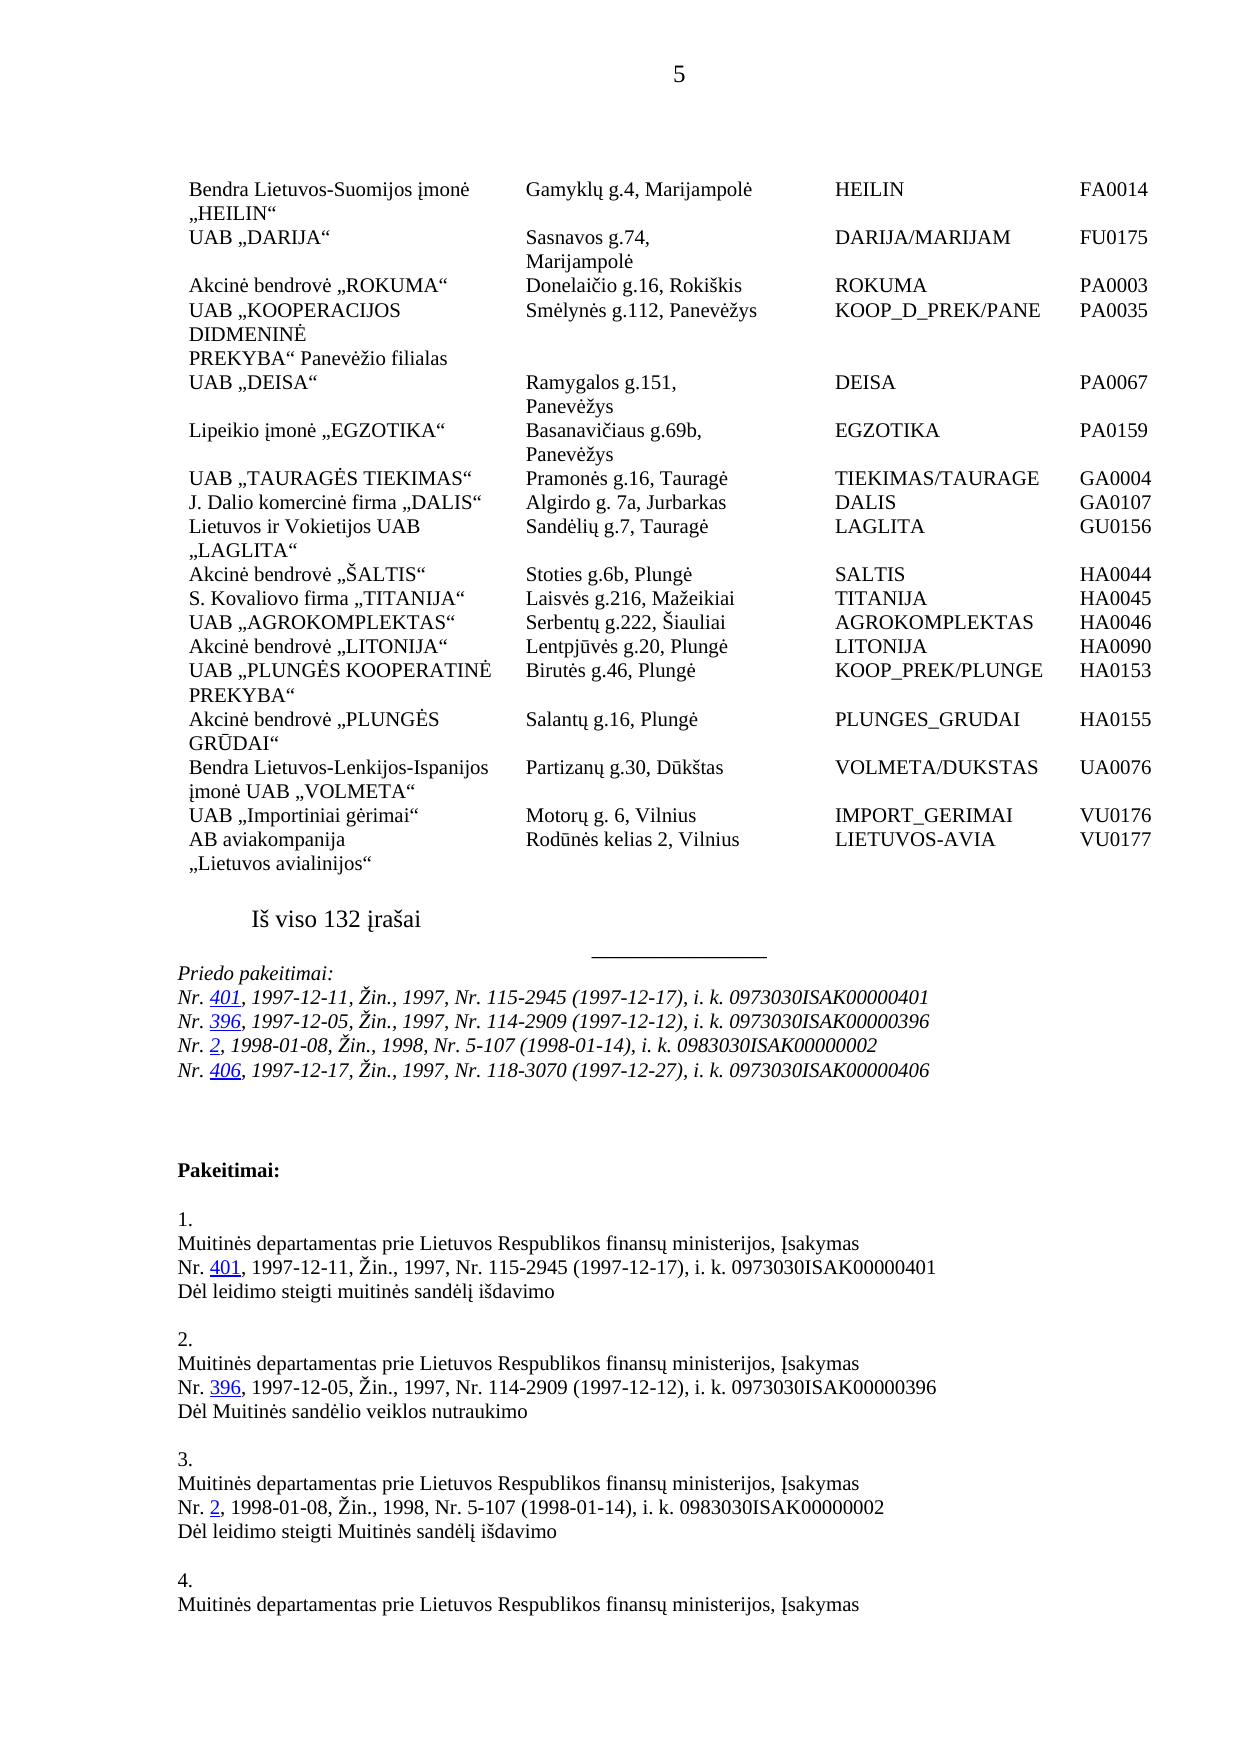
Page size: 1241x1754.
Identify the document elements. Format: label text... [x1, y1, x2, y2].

text Muitinės departamentas prie Lietuvos Respublikos finansų ministerijos, Įsakymas [177, 1231, 1181, 1255]
table_cell UAB „Importiniai gėrimai“ [177, 803, 514, 827]
table_cell HEILIN [824, 177, 1068, 201]
table_cell SALTIS [824, 562, 1068, 586]
table_cell EGZOTIKA [824, 418, 1068, 442]
table_cell UA0076 [1068, 755, 1204, 803]
table_cell AGROKOMPLEKTAS [824, 610, 1068, 634]
table_cell AB aviakompanija „Lietuvos avialinijos“ [177, 827, 514, 875]
table_cell DEISA [824, 370, 1068, 394]
table_cell TIEKIMAS/TAURAGE [824, 466, 1068, 490]
table_cell FU0175 [1068, 225, 1204, 249]
table_cell [177, 394, 514, 418]
table_cell PA0003 [1068, 274, 1204, 297]
table_cell UAB „DEISA“ [177, 370, 514, 394]
table_cell UAB „AGROKOMPLEKTAS“ [177, 610, 514, 634]
table_cell IMPORT_GERIMAI [824, 803, 1068, 827]
text Muitinės departamentas prie Lietuvos Respublikos finansų ministerijos, Įsakymas [177, 1351, 1181, 1375]
table_cell DARIJA/MARIJAM [824, 225, 1068, 249]
table_cell Bendra Lietuvos-Lenkijos-Ispanijos įmonė UAB „VOLMETA“ [177, 755, 514, 803]
table_cell Smėlynės g.112, Panevėžys [514, 298, 823, 346]
table_cell „HEILIN“ [177, 201, 514, 225]
table_cell Basanavičiaus g.69b, [514, 418, 823, 442]
table_cell Lipeikio įmonė „EGZOTIKA“ [177, 418, 514, 442]
table_cell GU0156 [1068, 514, 1204, 538]
table_cell Birutės g.46, Plungė [514, 659, 823, 707]
table_cell [824, 201, 1068, 225]
table_cell HA0046 [1068, 610, 1204, 634]
table_cell GA0004 [1068, 466, 1204, 490]
text Nr. 401, 1997-12-11, Žin., 1997, Nr. 115-2945 (1997-12-17), i. k. 0973030ISAK00000401 [177, 985, 1181, 1009]
table_cell Donelaičio g.16, Rokiškis [514, 274, 823, 297]
table_cell J. Dalio komercinė firma „DALIS“ [177, 490, 514, 514]
text Nr. 2, 1998-01-08, Žin., 1998, Nr. 5-107 (1998-01-14), i. k. 0983030ISAK00000002 [177, 1495, 1181, 1519]
table_cell Gamyklų g.4, Marijampolė [514, 177, 823, 201]
table_cell Sandėlių g.7, Tauragė [514, 514, 823, 538]
table_cell Akcinė bendrovė „ŠALTIS“ [177, 562, 514, 586]
table_cell UAB „PLUNGĖS KOOPERATINĖ PREKYBA“ [177, 659, 514, 707]
table_cell Laisvės g.216, Mažeikiai [514, 586, 823, 610]
table_cell [824, 394, 1068, 418]
table_cell Lentpjūvės g.20, Plungė [514, 634, 823, 658]
text 2. [177, 1327, 1181, 1351]
table_cell FA0014 [1068, 177, 1204, 201]
table_cell HA0153 [1068, 659, 1204, 707]
table_cell Akcinė bendrovė „LITONIJA“ [177, 634, 514, 658]
table_cell [1068, 201, 1204, 225]
table_cell ROKUMA [824, 274, 1068, 297]
table_cell [1068, 538, 1204, 562]
table_cell Stoties g.6b, Plungė [514, 562, 823, 586]
table_cell PLUNGES_GRUDAI [824, 707, 1068, 755]
text Nr. 401, 1997-12-11, Žin., 1997, Nr. 115-2945 (1997-12-17), i. k. 0973030ISAK00000401 [177, 1255, 1181, 1279]
table_cell [1068, 346, 1204, 370]
table_cell Marijampolė [514, 249, 823, 273]
table_cell PA0159 [1068, 418, 1204, 442]
table_cell DALIS [824, 490, 1068, 514]
text Iš viso 132 įrašai [177, 904, 1181, 932]
table_cell LITONIJA [824, 634, 1068, 658]
text Pakeitimai: [177, 1158, 1181, 1182]
table_cell PREKYBA“ Panevėžio filialas [177, 346, 514, 370]
text 3. [177, 1447, 1181, 1471]
table_cell Panevėžys [514, 442, 823, 466]
table_cell Rodūnės kelias 2, Vilnius [514, 827, 823, 875]
table_cell Serbentų g.222, Šiauliai [514, 610, 823, 634]
text Nr. 396, 1997-12-05, Žin., 1997, Nr. 114-2909 (1997-12-12), i. k. 0973030ISAK00000396 [177, 1375, 1181, 1399]
table_cell [824, 346, 1068, 370]
table_cell Partizanų g.30, Dūkštas [514, 755, 823, 803]
table_cell LAGLITA [824, 514, 1068, 538]
table_cell [514, 201, 823, 225]
table_cell [177, 249, 514, 273]
table_cell UAB „DARIJA“ [177, 225, 514, 249]
text Dėl Muitinės sandėlio veiklos nutraukimo [177, 1399, 1181, 1423]
table_cell HA0045 [1068, 586, 1204, 610]
table_cell Salantų g.16, Plungė [514, 707, 823, 755]
table_cell [824, 538, 1068, 562]
table_cell S. Kovaliovo firma „TITANIJA“ [177, 586, 514, 610]
table_cell Pramonės g.16, Tauragė [514, 466, 823, 490]
table_cell VU0177 [1068, 827, 1204, 875]
table_cell [1068, 394, 1204, 418]
text Nr. 2, 1998-01-08, Žin., 1998, Nr. 5-107 (1998-01-14), i. k. 0983030ISAK00000002 [177, 1033, 1181, 1057]
table_cell PA0035 [1068, 298, 1204, 346]
table_cell Akcinė bendrovė „PLUNGĖS GRŪDAI“ [177, 707, 514, 755]
table_cell UAB „TAURAGĖS TIEKIMAS“ [177, 466, 514, 490]
table_cell KOOP_PREK/PLUNGE [824, 659, 1068, 707]
table_cell [177, 442, 514, 466]
text ______________ [177, 932, 1181, 961]
table_cell [514, 346, 823, 370]
table_cell VOLMETA/DUKSTAS [824, 755, 1068, 803]
table_cell LIETUVOS-AVIA [824, 827, 1068, 875]
table_cell Akcinė bendrovė „ROKUMA“ [177, 274, 514, 297]
table_cell Sasnavos g.74, [514, 225, 823, 249]
text 4. [177, 1567, 1181, 1592]
table_cell HA0090 [1068, 634, 1204, 658]
table_cell TITANIJA [824, 586, 1068, 610]
table_cell [1068, 442, 1204, 466]
table_cell HA0155 [1068, 707, 1204, 755]
table_cell [824, 442, 1068, 466]
text Nr. 396, 1997-12-05, Žin., 1997, Nr. 114-2909 (1997-12-12), i. k. 0973030ISAK00000396 [177, 1009, 1181, 1033]
table_cell [514, 538, 823, 562]
table_cell „LAGLITA“ [177, 538, 514, 562]
text Dėl leidimo steigti muitinės sandėlį išdavimo [177, 1279, 1181, 1303]
text Priedo pakeitimai: [177, 961, 1181, 985]
table_cell VU0176 [1068, 803, 1204, 827]
text 1. [177, 1207, 1181, 1231]
table_cell HA0044 [1068, 562, 1204, 586]
table_cell GA0107 [1068, 490, 1204, 514]
table_cell [1068, 249, 1204, 273]
table_cell [824, 249, 1068, 273]
table_cell UAB „KOOPERACIJOS DIDMENINĖ [177, 298, 514, 346]
table_cell PA0067 [1068, 370, 1204, 394]
table_cell Motorų g. 6, Vilnius [514, 803, 823, 827]
table_cell KOOP_D_PREK/PANE [824, 298, 1068, 346]
table_cell Ramygalos g.151, [514, 370, 823, 394]
table_cell Panevėžys [514, 394, 823, 418]
text Muitinės departamentas prie Lietuvos Respublikos finansų ministerijos, Įsakymas [177, 1471, 1181, 1495]
text Dėl leidimo steigti Muitinės sandėlį išdavimo [177, 1519, 1181, 1543]
text Muitinės departamentas prie Lietuvos Respublikos finansų ministerijos, Įsakymas [177, 1592, 1181, 1616]
table_cell Algirdo g. 7a, Jurbarkas [514, 490, 823, 514]
text Nr. 406, 1997-12-17, Žin., 1997, Nr. 118-3070 (1997-12-27), i. k. 0973030ISAK00000406 [177, 1057, 1181, 1082]
table_cell Bendra Lietuvos-Suomijos įmonė [177, 177, 514, 201]
table_cell Lietuvos ir Vokietijos UAB [177, 514, 514, 538]
